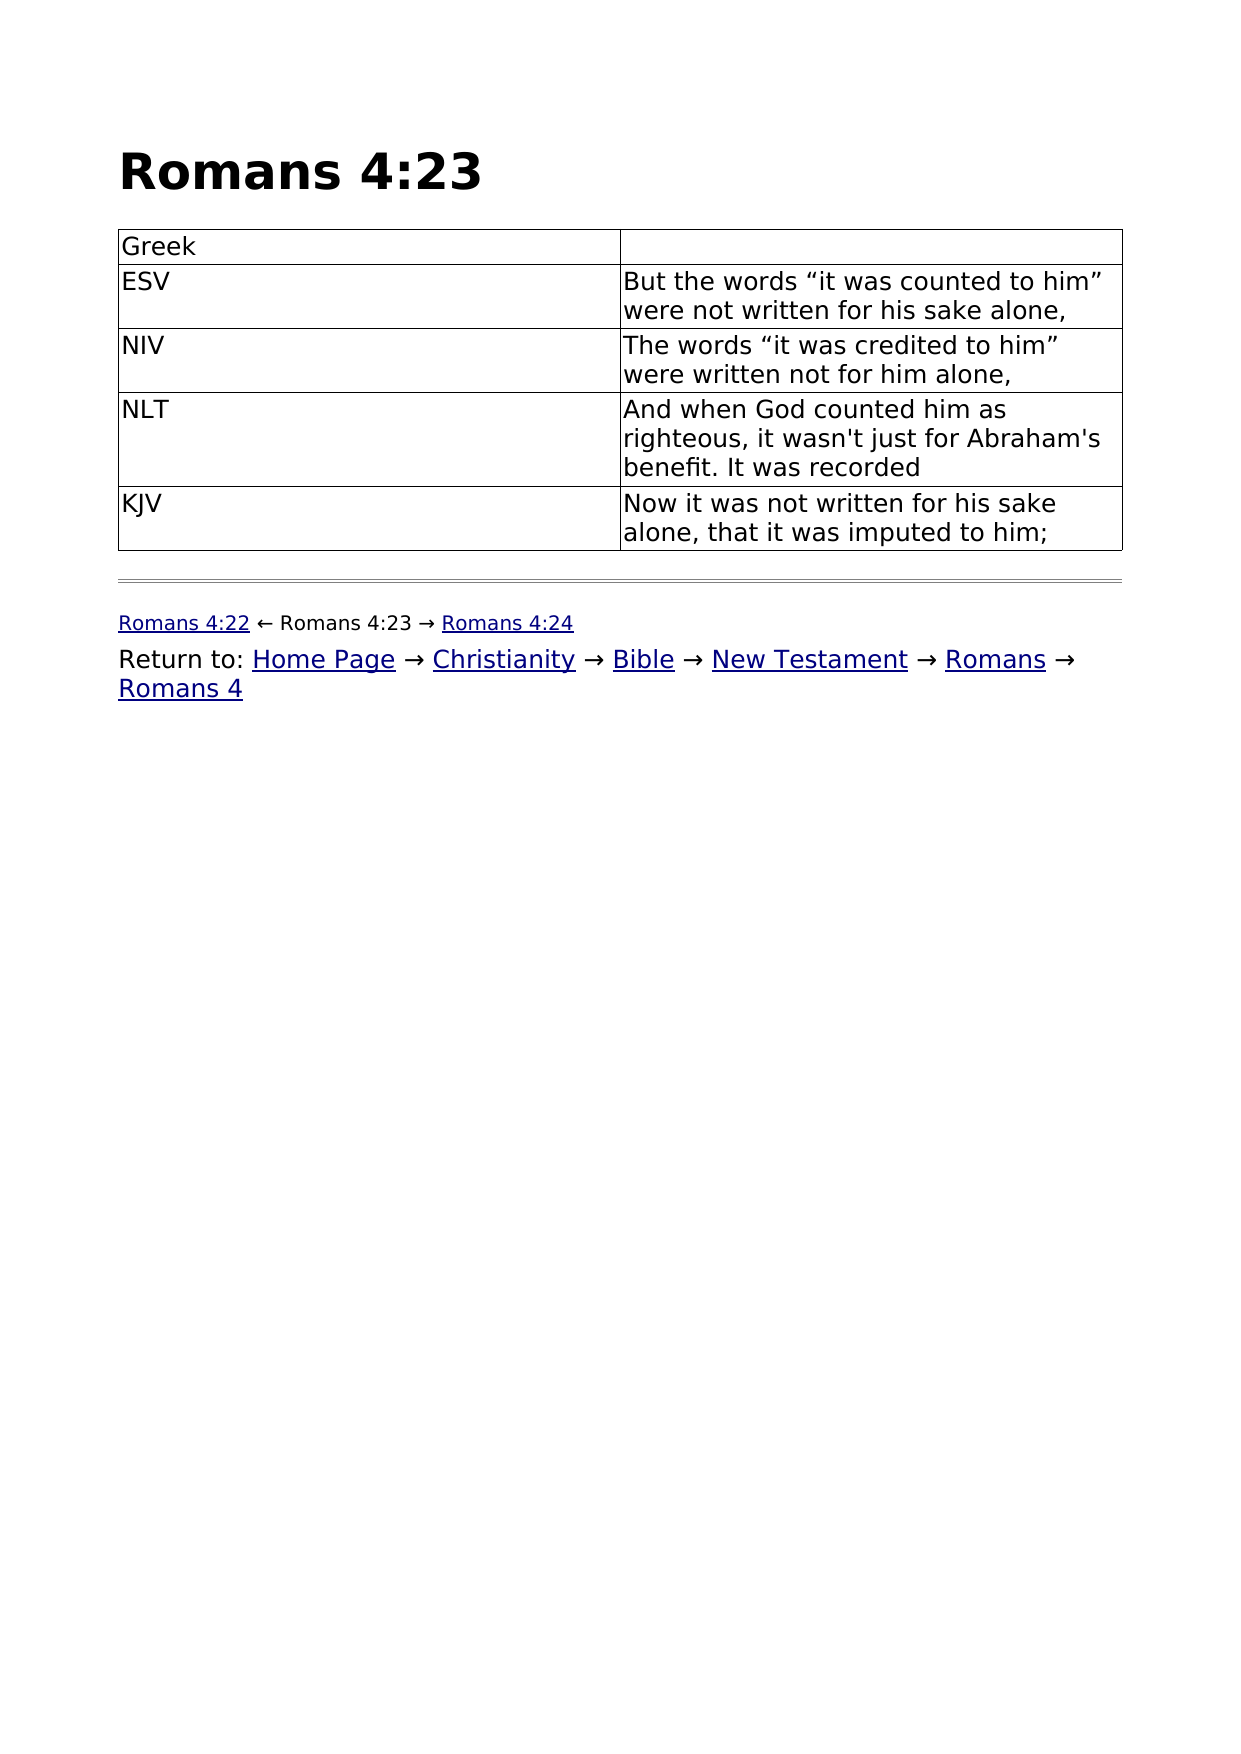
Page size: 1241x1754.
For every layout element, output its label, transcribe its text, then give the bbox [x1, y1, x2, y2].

table_cell But the words “it was counted to him” were not written for his sake alone, [621, 265, 1122, 328]
table_cell NIV [119, 329, 620, 392]
table_cell ESV [119, 265, 620, 328]
table_cell Now it was not written for his sake alone, that it was imputed to him; [621, 487, 1122, 550]
table_cell KJV [119, 487, 620, 550]
table_cell And when God counted him as righteous, it wasn't just for Abraham's benefit. It was recorded [621, 393, 1122, 486]
table_cell The words “it was credited to him” were written not for him alone, [621, 329, 1122, 392]
text Romans 4:22 ← Romans 4:23 → Romans 4:24 [118, 611, 1122, 645]
text Return to: Home Page → Christianity → Bible → New Testament → Romans → Romans 4 [118, 645, 1122, 704]
table_header Greek [119, 230, 620, 264]
table_cell NLT [119, 393, 620, 486]
table_header [621, 230, 1122, 264]
subtitle Romans 4:23 [118, 143, 1122, 201]
